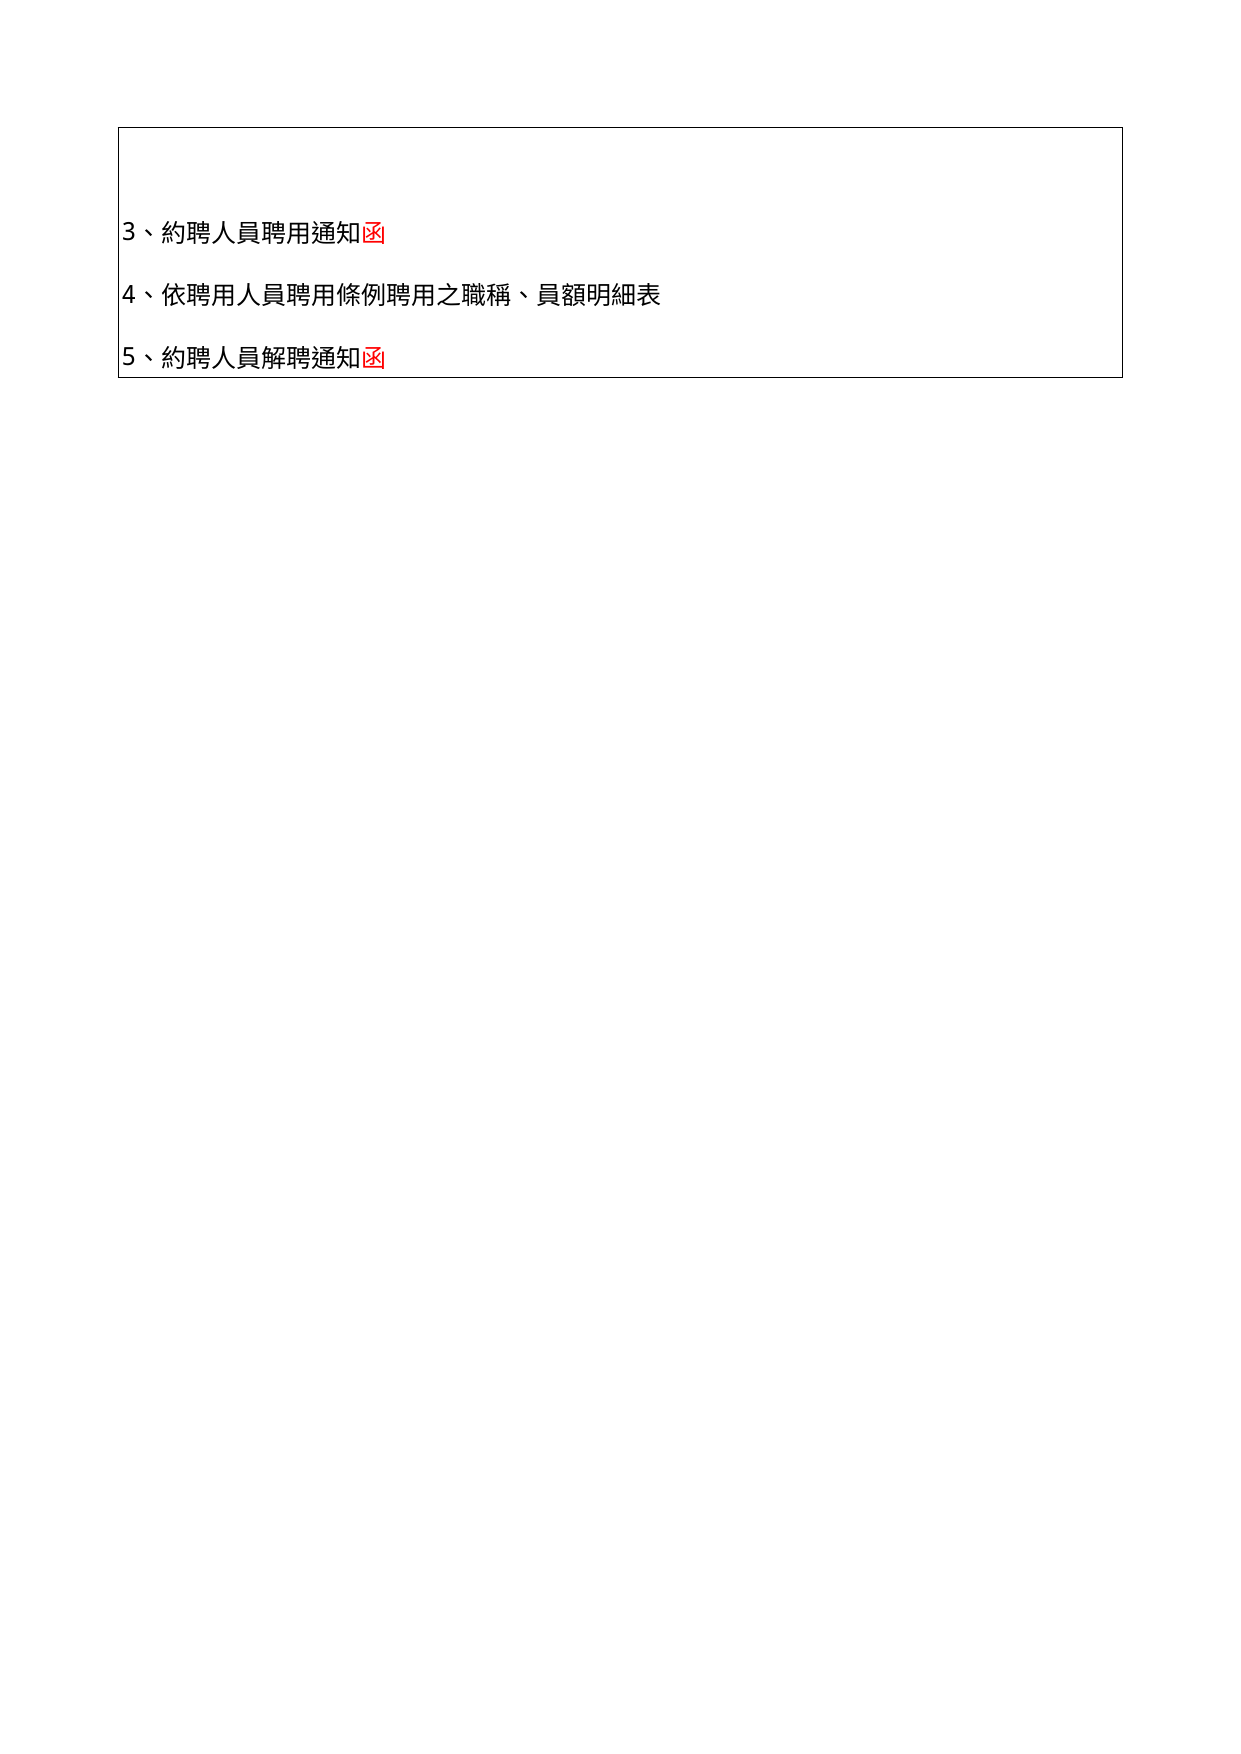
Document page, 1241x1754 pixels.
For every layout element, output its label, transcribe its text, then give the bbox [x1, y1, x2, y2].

table_cell 3、約聘人員聘用通知函 4、依聘用人員聘用條例聘用之職稱、員額明細表 5、約聘人員解聘通知函 [119, 128, 1122, 377]
